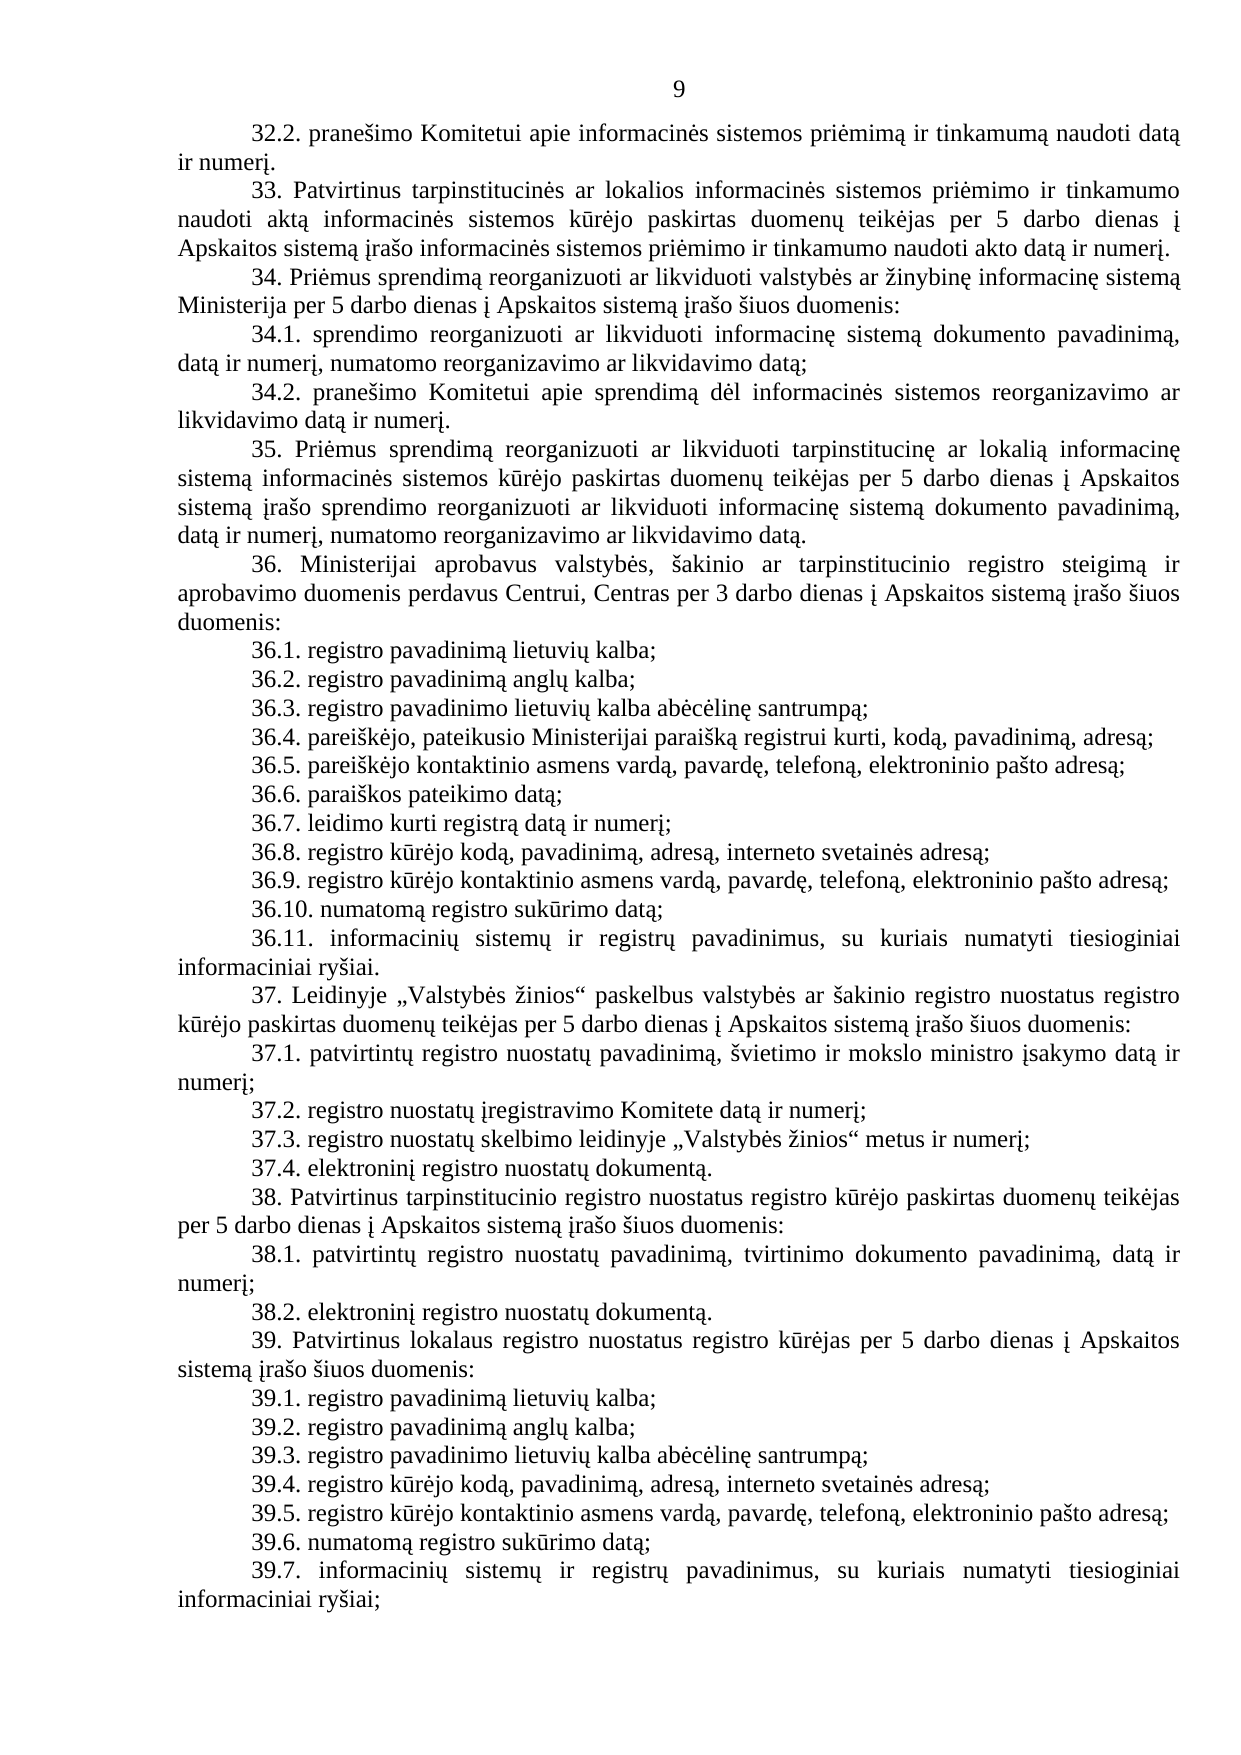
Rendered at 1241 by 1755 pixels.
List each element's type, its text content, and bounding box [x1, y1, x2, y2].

text 39. Patvirtinus lokalaus registro nuostatus registro kūrėjas per 5 darbo dienas į Apskaitos sistemą įrašo šiuos duomenis: [177, 1326, 1181, 1383]
text 39.5. registro kūrėjo kontaktinio asmens vardą, pavardę, telefoną, elektroninio pašto adresą; [177, 1498, 1181, 1527]
text 36.8. registro kūrėjo kodą, pavadinimą, adresą, interneto svetainės adresą; [177, 837, 1181, 866]
text 39.7. informacinių sistemų ir registrų pavadinimus, su kuriais numatyti tiesioginiai informaciniai ryšiai; [177, 1556, 1181, 1613]
text 39.6. numatomą registro sukūrimo datą; [177, 1527, 1181, 1556]
text 37.4. elektroninį registro nuostatų dokumentą. [177, 1153, 1181, 1182]
text 36.7. leidimo kurti registrą datą ir numerį; [177, 808, 1181, 837]
text 38.1. patvirtintų registro nuostatų pavadinimą, tvirtinimo dokumento pavadinimą, datą ir numerį; [177, 1239, 1181, 1297]
text 34.1. sprendimo reorganizuoti ar likviduoti informacinę sistemą dokumento pavadinimą, datą ir numerį, numatomo reorganizavimo ar likvidavimo datą; [177, 319, 1181, 377]
text 39.3. registro pavadinimo lietuvių kalba abėcėlinę santrumpą; [177, 1441, 1181, 1469]
text 34.2. pranešimo Komitetui apie sprendimą dėl informacinės sistemos reorganizavimo ar likvidavimo datą ir numerį. [177, 377, 1181, 434]
text 36.2. registro pavadinimą anglų kalba; [177, 664, 1181, 693]
text 36.10. numatomą registro sukūrimo datą; [177, 894, 1181, 923]
text 36.4. pareiškėjo, pateikusio Ministerijai paraišką registrui kurti, kodą, pavadinimą, adresą; [177, 722, 1181, 751]
text 32.2. pranešimo Komitetui apie informacinės sistemos priėmimą ir tinkamumą naudoti datą ir numerį. [177, 118, 1181, 176]
text 39.1. registro pavadinimą lietuvių kalba; [177, 1383, 1181, 1412]
text 36.9. registro kūrėjo kontaktinio asmens vardą, pavardę, telefoną, elektroninio pašto adresą; [177, 866, 1181, 894]
text 39.4. registro kūrėjo kodą, pavadinimą, adresą, interneto svetainės adresą; [177, 1469, 1181, 1498]
text 33. Patvirtinus tarpinstitucinės ar lokalios informacinės sistemos priėmimo ir tinkamumo naudoti aktą informacinės sistemos kūrėjo paskirtas duomenų teikėjas per 5 darbo dienas į Apskaitos sistemą įrašo informacinės sistemos priėmimo ir tinkamumo naudoti akto datą ir numerį. [177, 176, 1181, 262]
text 37.2. registro nuostatų įregistravimo Komitete datą ir numerį; [177, 1096, 1181, 1124]
text 34. Priėmus sprendimą reorganizuoti ar likviduoti valstybės ar žinybinę informacinę sistemą Ministerija per 5 darbo dienas į Apskaitos sistemą įrašo šiuos duomenis: [177, 262, 1181, 319]
text 36.6. paraiškos pateikimo datą; [177, 779, 1181, 808]
text 37. Leidinyje „Valstybės žinios“ paskelbus valstybės ar šakinio registro nuostatus registro kūrėjo paskirtas duomenų teikėjas per 5 darbo dienas į Apskaitos sistemą įrašo šiuos duomenis: [177, 981, 1181, 1038]
text 38. Patvirtinus tarpinstitucinio registro nuostatus registro kūrėjo paskirtas duomenų teikėjas per 5 darbo dienas į Apskaitos sistemą įrašo šiuos duomenis: [177, 1182, 1181, 1239]
text 36. Ministerijai aprobavus valstybės, šakinio ar tarpinstitucinio registro steigimą ir aprobavimo duomenis perdavus Centrui, Centras per 3 darbo dienas į Apskaitos sistemą įrašo šiuos duomenis: [177, 549, 1181, 636]
text 36.1. registro pavadinimą lietuvių kalba; [177, 636, 1181, 664]
text 36.11. informacinių sistemų ir registrų pavadinimus, su kuriais numatyti tiesioginiai informaciniai ryšiai. [177, 923, 1181, 981]
text 38.2. elektroninį registro nuostatų dokumentą. [177, 1297, 1181, 1326]
text 39.2. registro pavadinimą anglų kalba; [177, 1412, 1181, 1441]
text 36.3. registro pavadinimo lietuvių kalba abėcėlinę santrumpą; [177, 693, 1181, 722]
text 35. Priėmus sprendimą reorganizuoti ar likviduoti tarpinstitucinę ar lokalią informacinę sistemą informacinės sistemos kūrėjo paskirtas duomenų teikėjas per 5 darbo dienas į Apskaitos sistemą įrašo sprendimo reorganizuoti ar likviduoti informacinę sistemą dokumento pavadinimą, datą ir numerį, numatomo reorganizavimo ar likvidavimo datą. [177, 434, 1181, 549]
text 37.1. patvirtintų registro nuostatų pavadinimą, švietimo ir mokslo ministro įsakymo datą ir numerį; [177, 1038, 1181, 1096]
text 36.5. pareiškėjo kontaktinio asmens vardą, pavardę, telefoną, elektroninio pašto adresą; [177, 751, 1181, 779]
text 37.3. registro nuostatų skelbimo leidinyje „Valstybės žinios“ metus ir numerį; [177, 1124, 1181, 1153]
